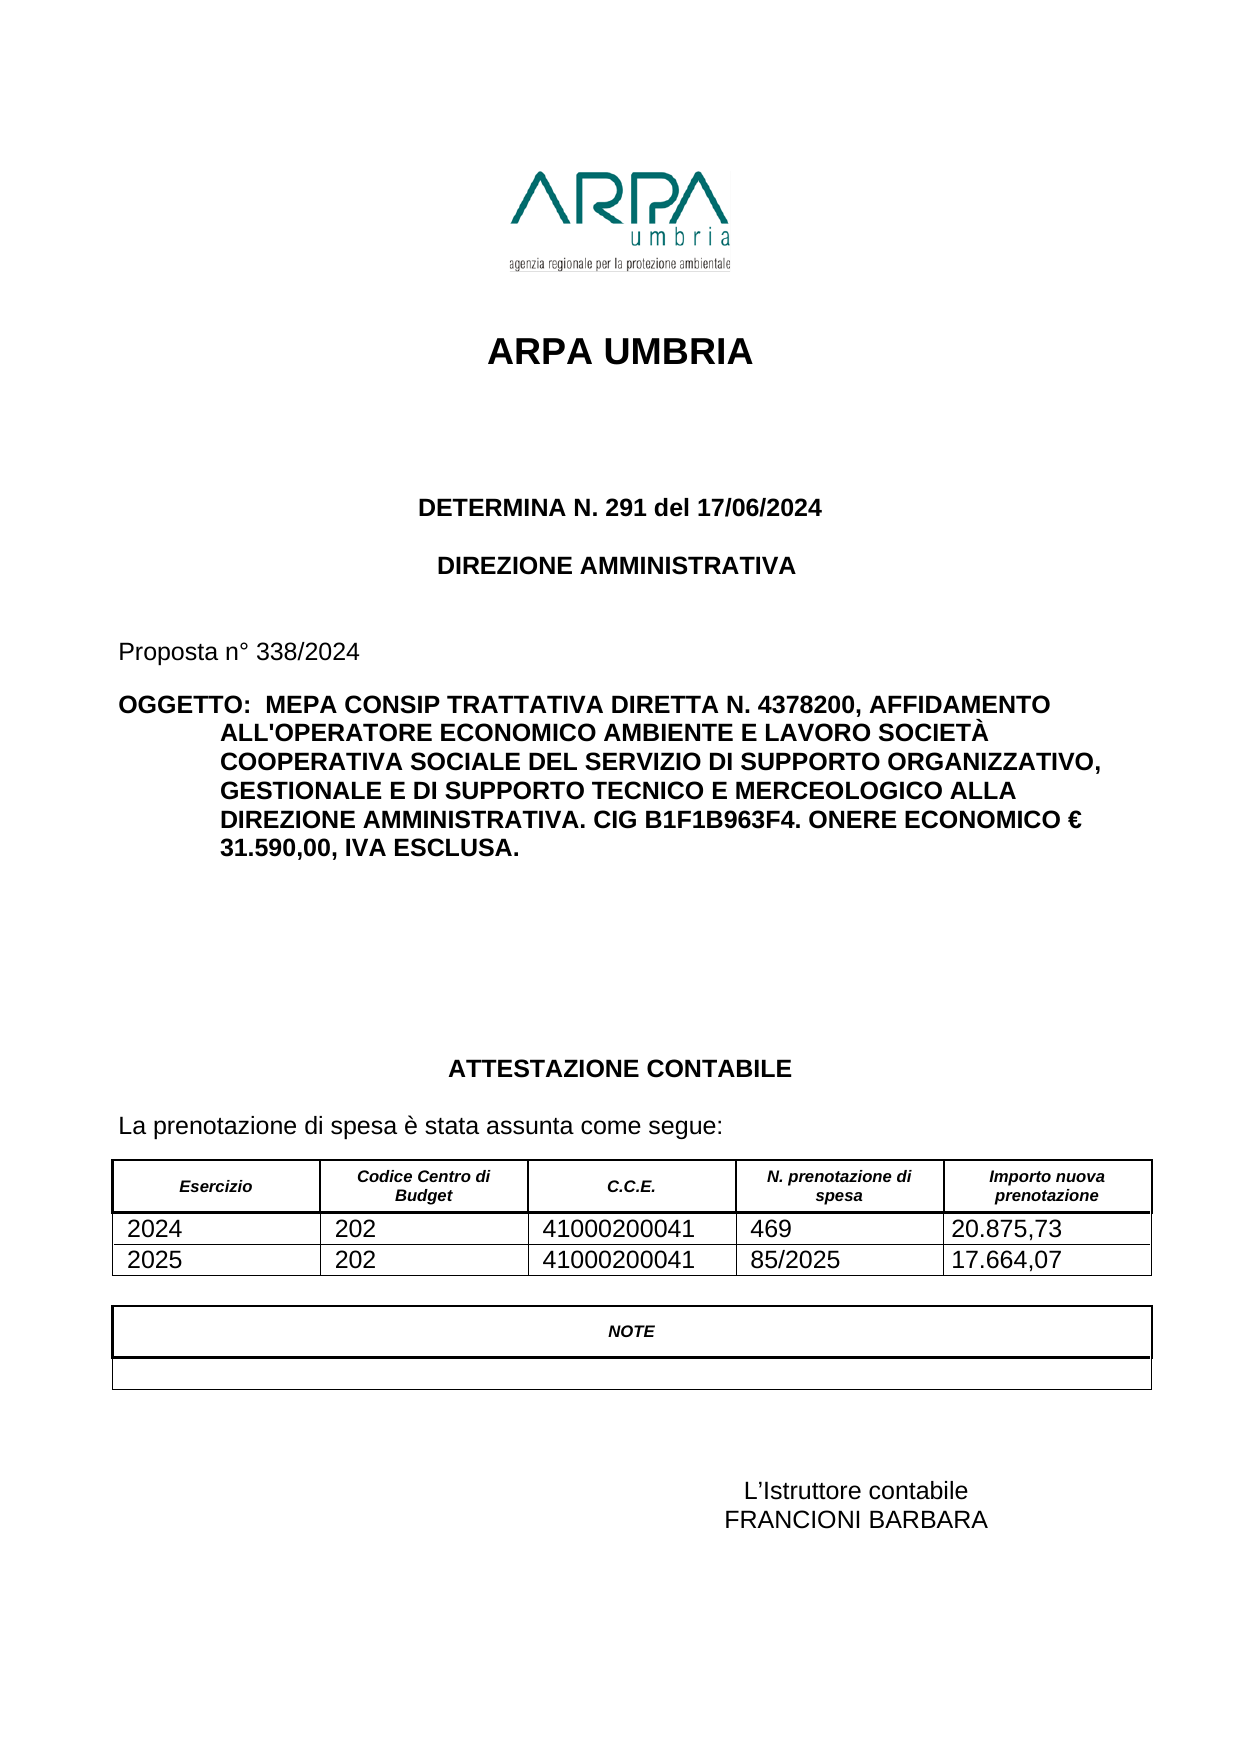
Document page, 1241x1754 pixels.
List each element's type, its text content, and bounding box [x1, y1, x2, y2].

table_cell 469 [737, 1214, 943, 1244]
table_cell [113, 1356, 1151, 1389]
table_header N. prenotazione di spesa [737, 1161, 943, 1211]
table_header Importo nuova prenotazione [945, 1161, 1151, 1211]
text L’Istruttore contabile [590, 1476, 1122, 1505]
table_cell 41000200041 [529, 1214, 736, 1244]
picture [509, 171, 731, 272]
text DIREZIONE AMMINISTRATIVA [118, 551, 1122, 579]
table_cell 17.664,07 [944, 1244, 1151, 1275]
text OGGETTO: MEPA CONSIP TRATTATIVA DIRETTA N. 4378200, AFFIDAMENTO ALL'OPERATORE ECONOMICO AMBIENTE E LAVORO SOCIETÀ COOPERATIVA SOCIALE DEL SERVIZIO DI SUPPORTO ORGANIZZATIVO, GESTIONALE E DI SUPPORTO TECNICO E MERCEOLOGICO ALLA DIREZIONE AMMINISTRATIVA. CIG B1F1B963F4. ONERE ECONOMICO € 31.590,00, IVA ESCLUSA. [118, 690, 1122, 862]
text FRANCIONI BARBARA [590, 1505, 1122, 1534]
table_cell 20.875,73 [944, 1211, 1151, 1244]
table_header NOTE [114, 1307, 1151, 1356]
table_cell 202 [321, 1245, 528, 1275]
table_header Esercizio [114, 1161, 319, 1211]
table_cell 85/2025 [737, 1245, 943, 1275]
table_cell 41000200041 [529, 1245, 736, 1275]
text Proposta n° 338/2024 [118, 637, 1122, 666]
table_cell 2025 [113, 1244, 320, 1275]
table_header Codice Centro di Budget [321, 1161, 527, 1211]
table_cell 202 [321, 1214, 528, 1244]
text ATTESTAZIONE CONTABILE [118, 1054, 1122, 1083]
table_header C.C.E. [529, 1161, 735, 1211]
text DETERMINA N. 291 del 17/06/2024 [118, 493, 1122, 522]
table_cell 2024 [113, 1214, 320, 1244]
text La prenotazione di spesa è stata assunta come segue: [118, 1111, 1122, 1140]
